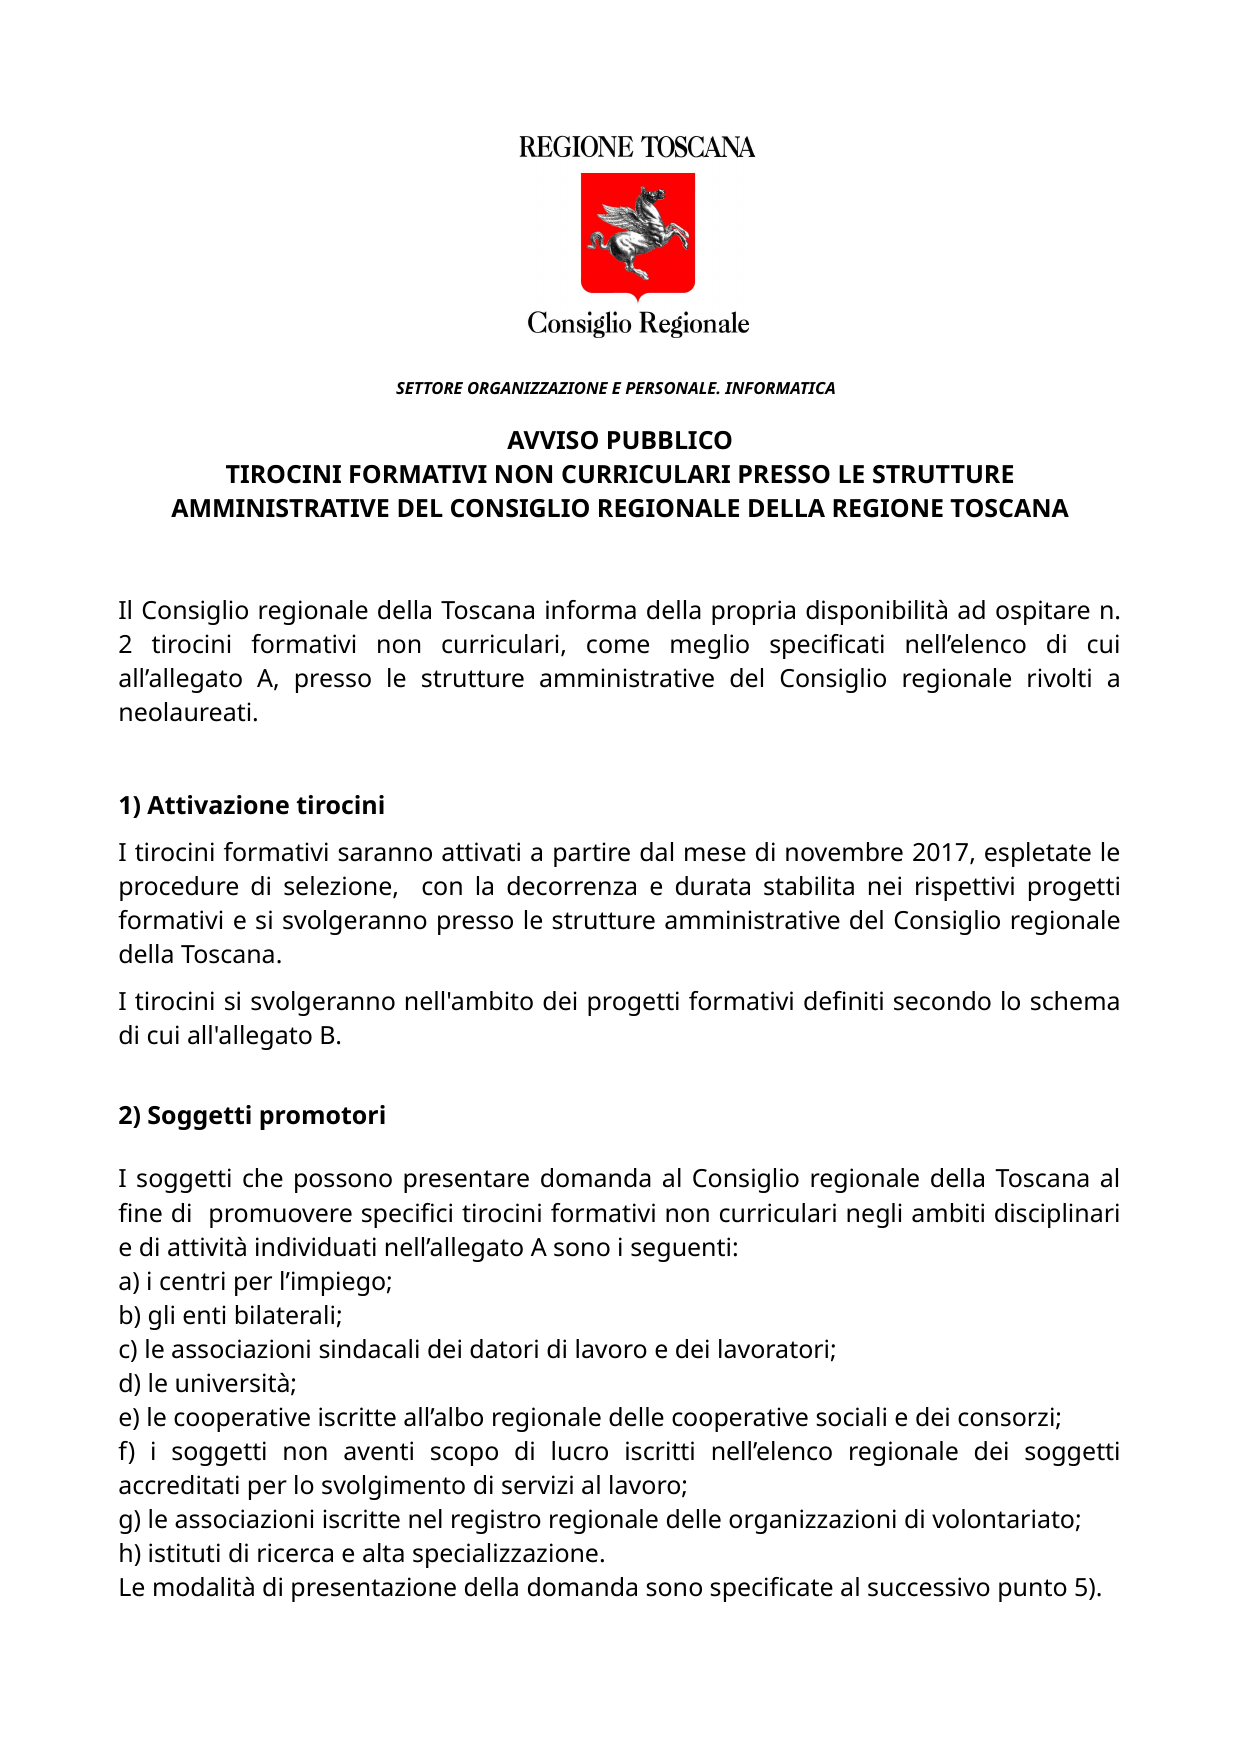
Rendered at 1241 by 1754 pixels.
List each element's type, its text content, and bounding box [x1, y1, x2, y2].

text Le modalità di presentazione della domanda sono specificate al successivo punto 5). [118, 1570, 1122, 1604]
text a) i centri per l’impiego; [118, 1263, 1122, 1297]
text AVVISO PUBBLICO [118, 422, 1122, 456]
text b) gli enti bilaterali; [118, 1297, 1122, 1331]
text I tirocini si svolgeranno nell'ambito dei progetti formativi definiti secondo lo schema di cui all'allegato B. [118, 983, 1122, 1051]
text e) le cooperative iscritte all’albo regionale delle cooperative sociali e dei consorzi; [118, 1399, 1122, 1434]
text I soggetti che possono presentare domanda al Consiglio regionale della Toscana al fine di promuovere specifici tirocini formativi non curriculari negli ambiti disciplinari e di attività individuati nell’allegato A sono i seguenti: [118, 1161, 1122, 1263]
text h) istituti di ricerca e alta specializzazione. [118, 1536, 1122, 1570]
text TIROCINI FORMATIVI NON CURRICULARI PRESSO LE STRUTTURE AMMINISTRATIVE DEL CONSIGLIO REGIONALE DELLA REGIONE TOSCANA [118, 456, 1122, 524]
text I tirocini formativi saranno attivati a partire dal mese di novembre 2017, espletate le procedure di selezione, con la decorrenza e durata stabilita nei rispettivi progetti formativi e si svolgeranno presso le strutture amministrative del Consiglio regionale della Toscana. [118, 834, 1122, 971]
text 2) Soggetti promotori [118, 1098, 1122, 1132]
text SETTORE ORGANIZZAZIONE E PERSONALE. INFORMATICA [118, 377, 1122, 399]
text Il Consiglio regionale della Toscana informa della propria disponibilità ad ospitare n. 2 tirocini formativi non curriculari, come meglio specificati nell’elenco di cui all’allegato A, presso le strutture amministrative del Consiglio regionale rivolti a neolaureati. [118, 593, 1122, 729]
text 1) Attivazione tirocini [118, 788, 1122, 822]
picture [519, 135, 756, 338]
text c) le associazioni sindacali dei datori di lavoro e dei lavoratori; [118, 1331, 1122, 1366]
text d) le università; [118, 1366, 1122, 1399]
text f) i soggetti non aventi scopo di lucro iscritti nell’elenco regionale dei soggetti accreditati per lo svolgimento di servizi al lavoro; [118, 1434, 1122, 1502]
text g) le associazioni iscritte nel registro regionale delle organizzazioni di volontariato; [118, 1502, 1122, 1536]
